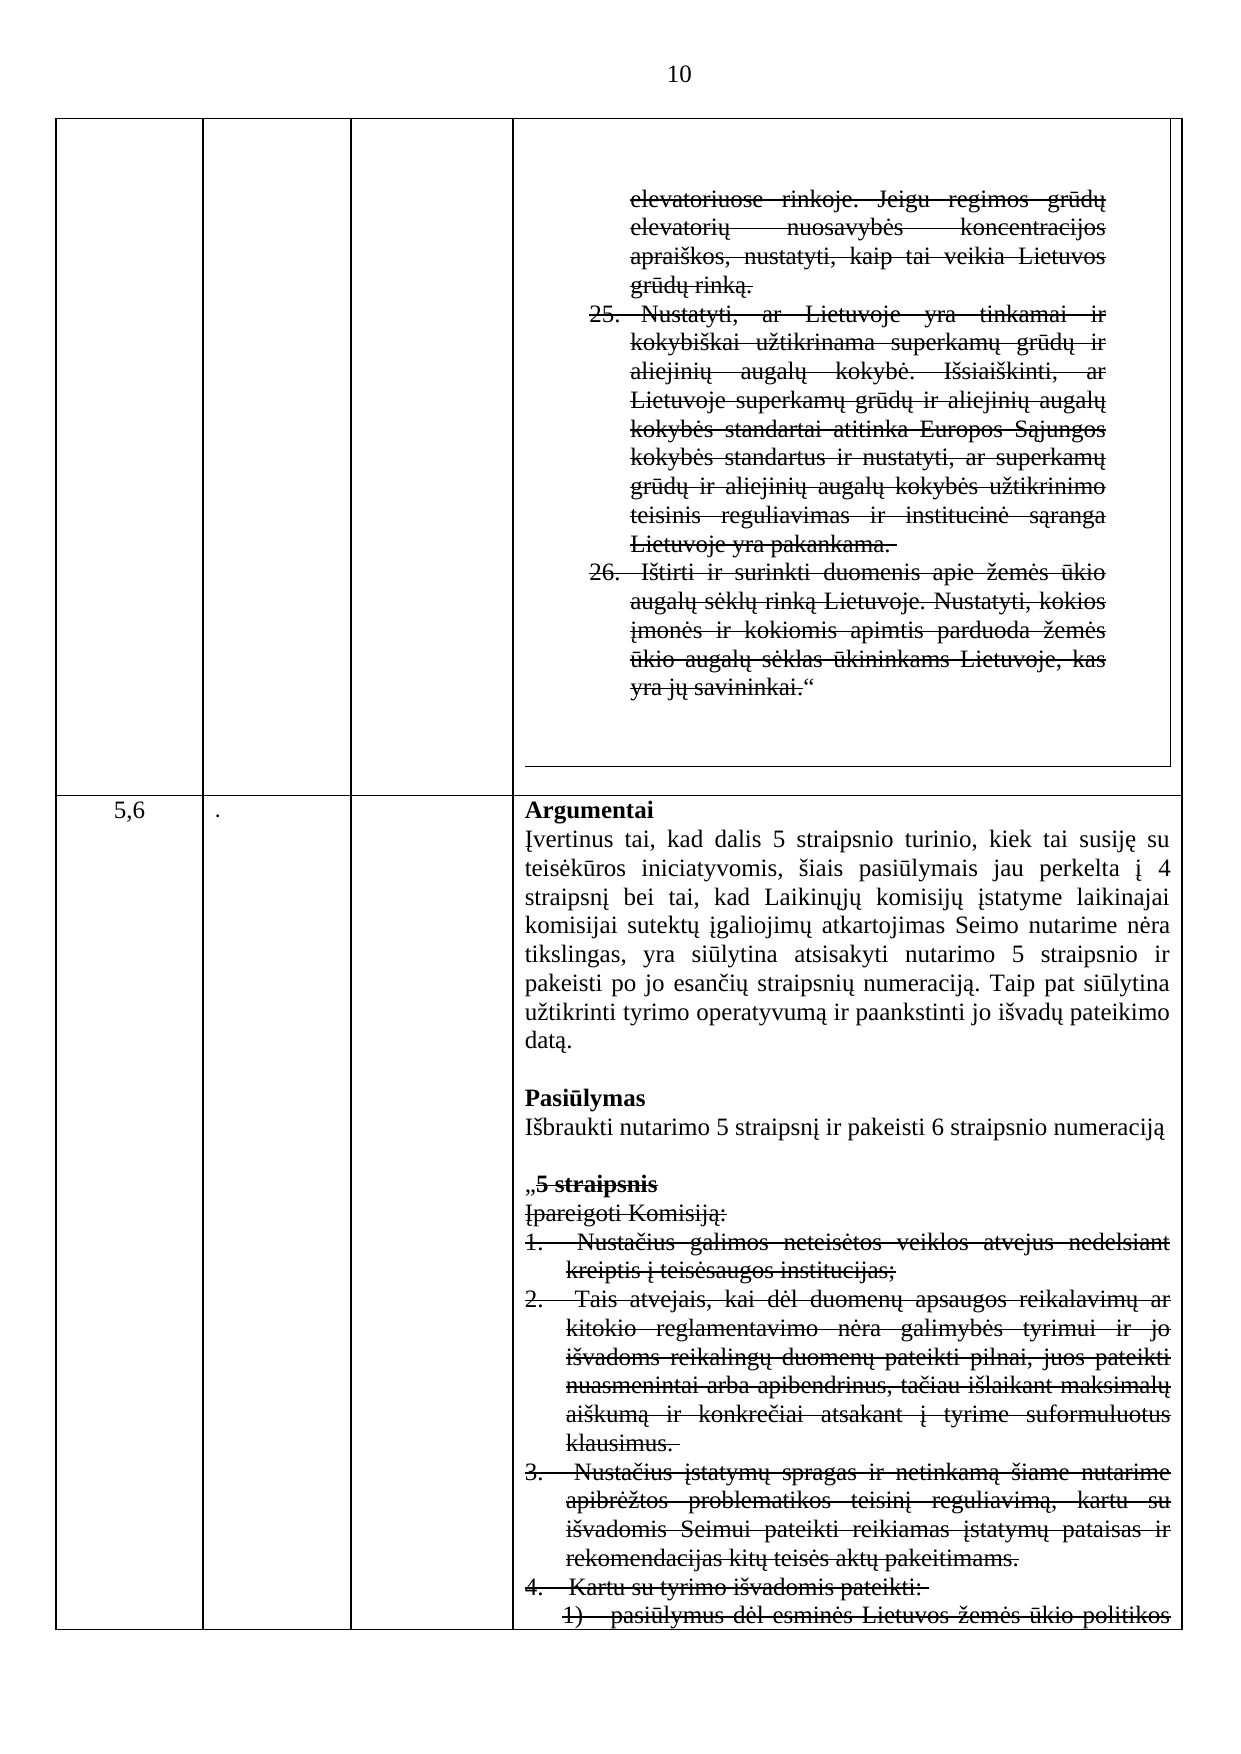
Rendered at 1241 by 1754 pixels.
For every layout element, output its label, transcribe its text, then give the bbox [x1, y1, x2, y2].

table_cell [204, 119, 350, 794]
table_cell 5,6 [57, 796, 202, 1629]
table_cell elevatoriuose rinkoje. Jeigu regimos grūdų elevatorių nuosavybės koncentracijos apraiškos, nustatyti, kaip tai veikia Lietuvos grūdų rinką. 25. Nustatyti, ar Lietuvoje yra tinkamai ir kokybiškai užtikrinama superkamų grūdų ir aliejinių augalų kokybė. Išsiaiškinti, ar Lietuvoje superkamų grūdų ir aliejinių augalų kokybės standartai atitinka Europos Sąjungos kokybės standartus ir nustatyti, ar superkamų grūdų ir aliejinių augalų kokybės užtikrinimo teisinis reguliavimas ir institucinė sąranga Lietuvoje yra pakankama. 26. Ištirti ir surinkti duomenis apie žemės ūkio augalų sėklų rinką Lietuvoje. Nustatyti, kokios įmonės ir kokiomis apimtis parduoda žemės ūkio augalų sėklas ūkininkams Lietuvoje, kas yra jų savininkai.“ [514, 119, 1181, 794]
table_cell [352, 119, 512, 794]
table_cell [57, 119, 202, 794]
table_cell . [204, 796, 350, 1629]
table_cell [352, 796, 512, 1629]
table_cell Argumentai Įvertinus tai, kad dalis 5 straipsnio turinio, kiek tai susiję su teisėkūros iniciatyvomis, šiais pasiūlymais jau perkelta į 4 straipsnį bei tai, kad Laikinųjų komisijų įstatyme laikinajai komisijai sutektų įgaliojimų atkartojimas Seimo nutarime nėra tikslingas, yra siūlytina atsisakyti nutarimo 5 straipsnio ir pakeisti po jo esančių straipsnių numeraciją. Taip pat siūlytina užtikrinti tyrimo operatyvumą ir paankstinti jo išvadų pateikimo datą. Pasiūlymas Išbraukti nutarimo 5 straipsnį ir pakeisti 6 straipsnio numeraciją „5 straipsnis Įpareigoti Komisiją: 1. Nustačius galimos neteisėtos veiklos atvejus nedelsiant kreiptis į teisėsaugos institucijas; 2. Tais atvejais, kai dėl duomenų apsaugos reikalavimų ar kitokio reglamentavimo nėra galimybės tyrimui ir jo išvadoms reikalingų duomenų pateikti pilnai, juos pateikti nuasmenintai arba apibendrinus, tačiau išlaikant maksimalų aiškumą ir konkrečiai atsakant į tyrime suformuluotus klausimus. 3. Nustačius įstatymų spragas ir netinkamą šiame nutarime apibrėžtos problematikos teisinį reguliavimą, kartu su išvadomis Seimui pateikti reikiamas įstatymų pataisas ir rekomendacijas kitų teisės aktų pakeitimams. 4. Kartu su tyrimo išvadomis pateikti: 1) pasiūlymus dėl esminės Lietuvos žemės ūkio politikos [514, 796, 1181, 1629]
